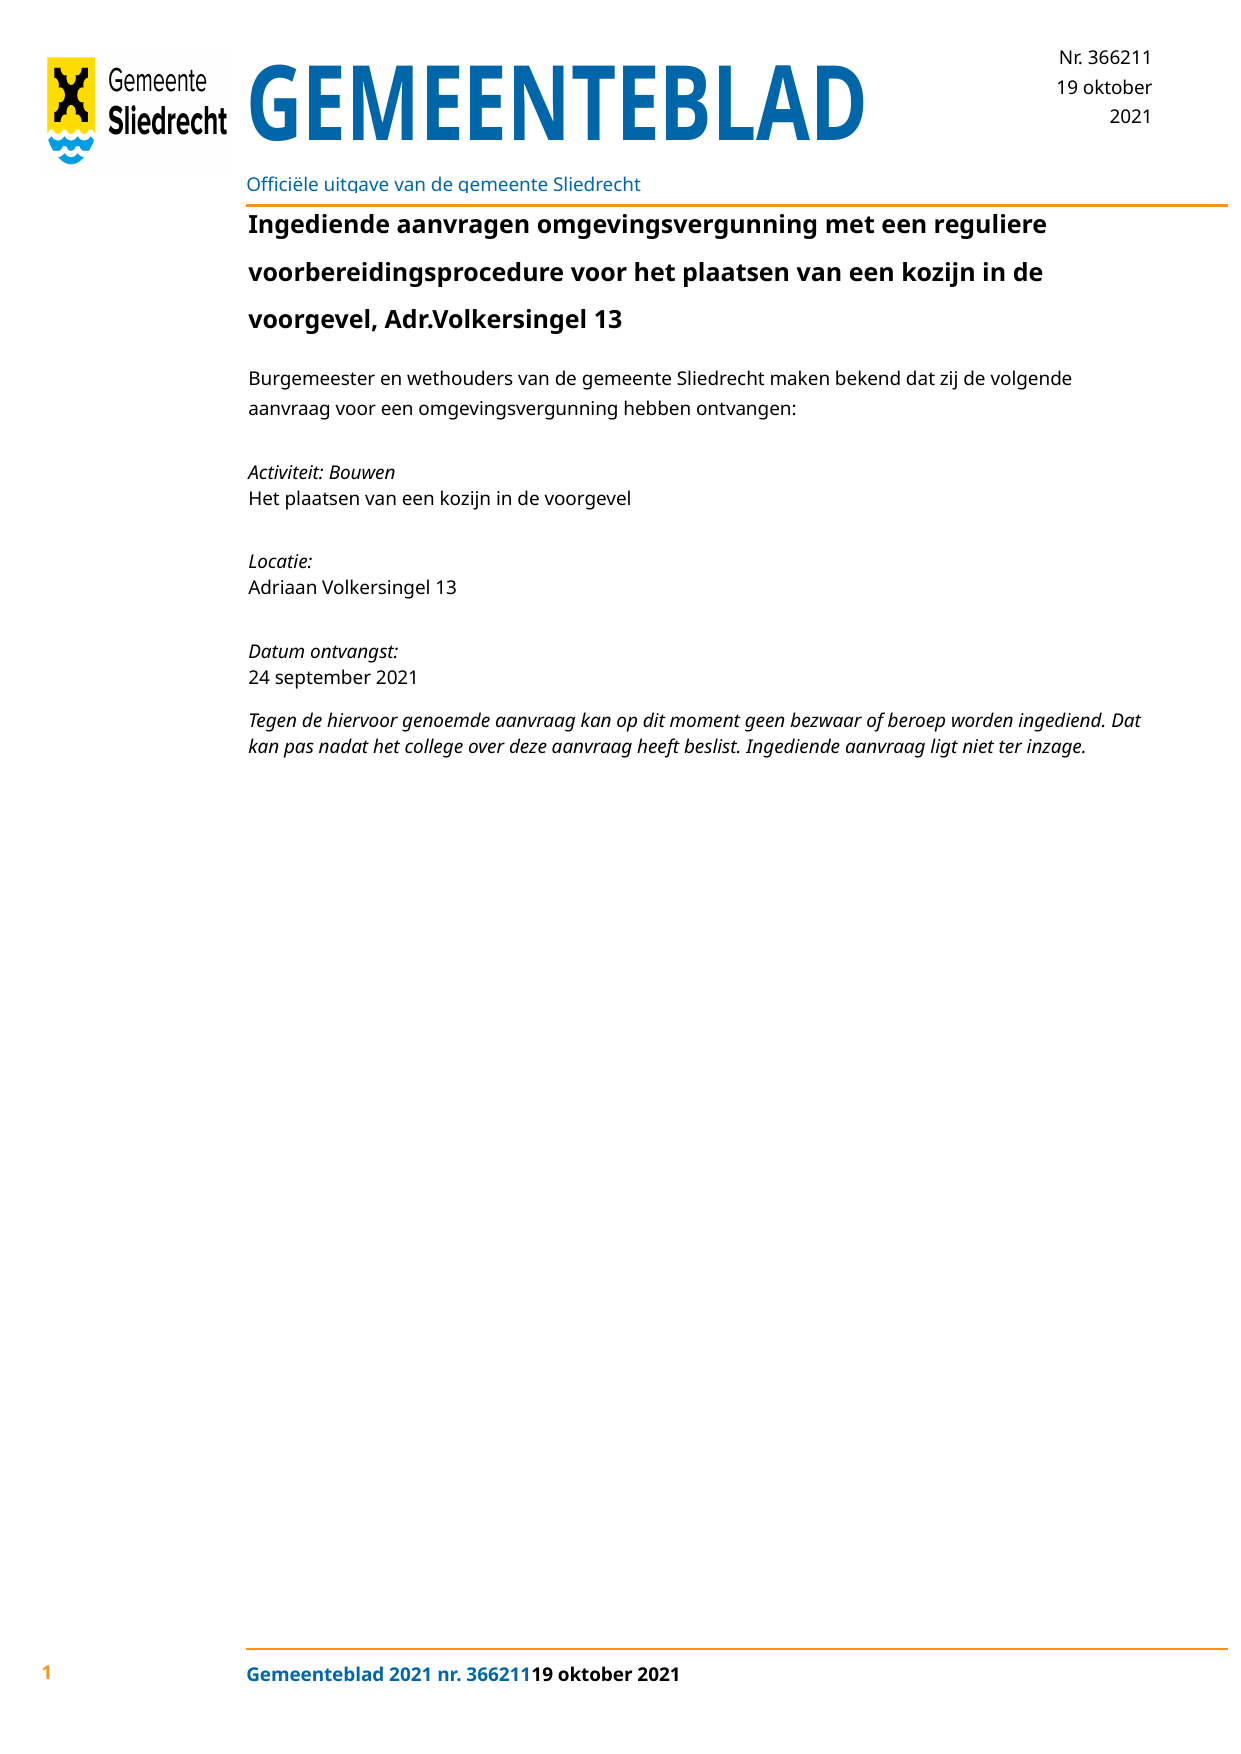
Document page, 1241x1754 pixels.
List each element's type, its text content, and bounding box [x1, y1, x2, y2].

picture [41, 47, 231, 172]
text Ingediende aanvragen omgevingsvergunning met een reguliere voorbereidingsprocedure voor het plaatsen van een kozijn in de voorgevel, Adr.Volkersingel 13 [248, 207, 1152, 336]
text Burgemeester en wethouders van de gemeente Sliedrecht maken bekend dat zij de volgende aanvraag voor een omgevingsvergunning hebben ontvangen: [248, 366, 1152, 421]
text 24 september 2021 [248, 664, 1152, 690]
text Het plaatsen van een kozijn in de voorgevel [248, 485, 1152, 511]
text Locatie: [248, 549, 1152, 574]
text Tegen de hiervoor genoemde aanvraag kan op dit moment geen bezwaar of beroep worden ingediend. Dat kan pas nadat het college over deze aanvraag heeft beslist. Ingediende aanvraag ligt niet ter inzage. [248, 707, 1152, 759]
text Datum ontvangst: [248, 638, 1152, 664]
text Activiteit: Bouwen [248, 459, 1152, 485]
text Adriaan Volkersingel 13 [248, 574, 1152, 600]
